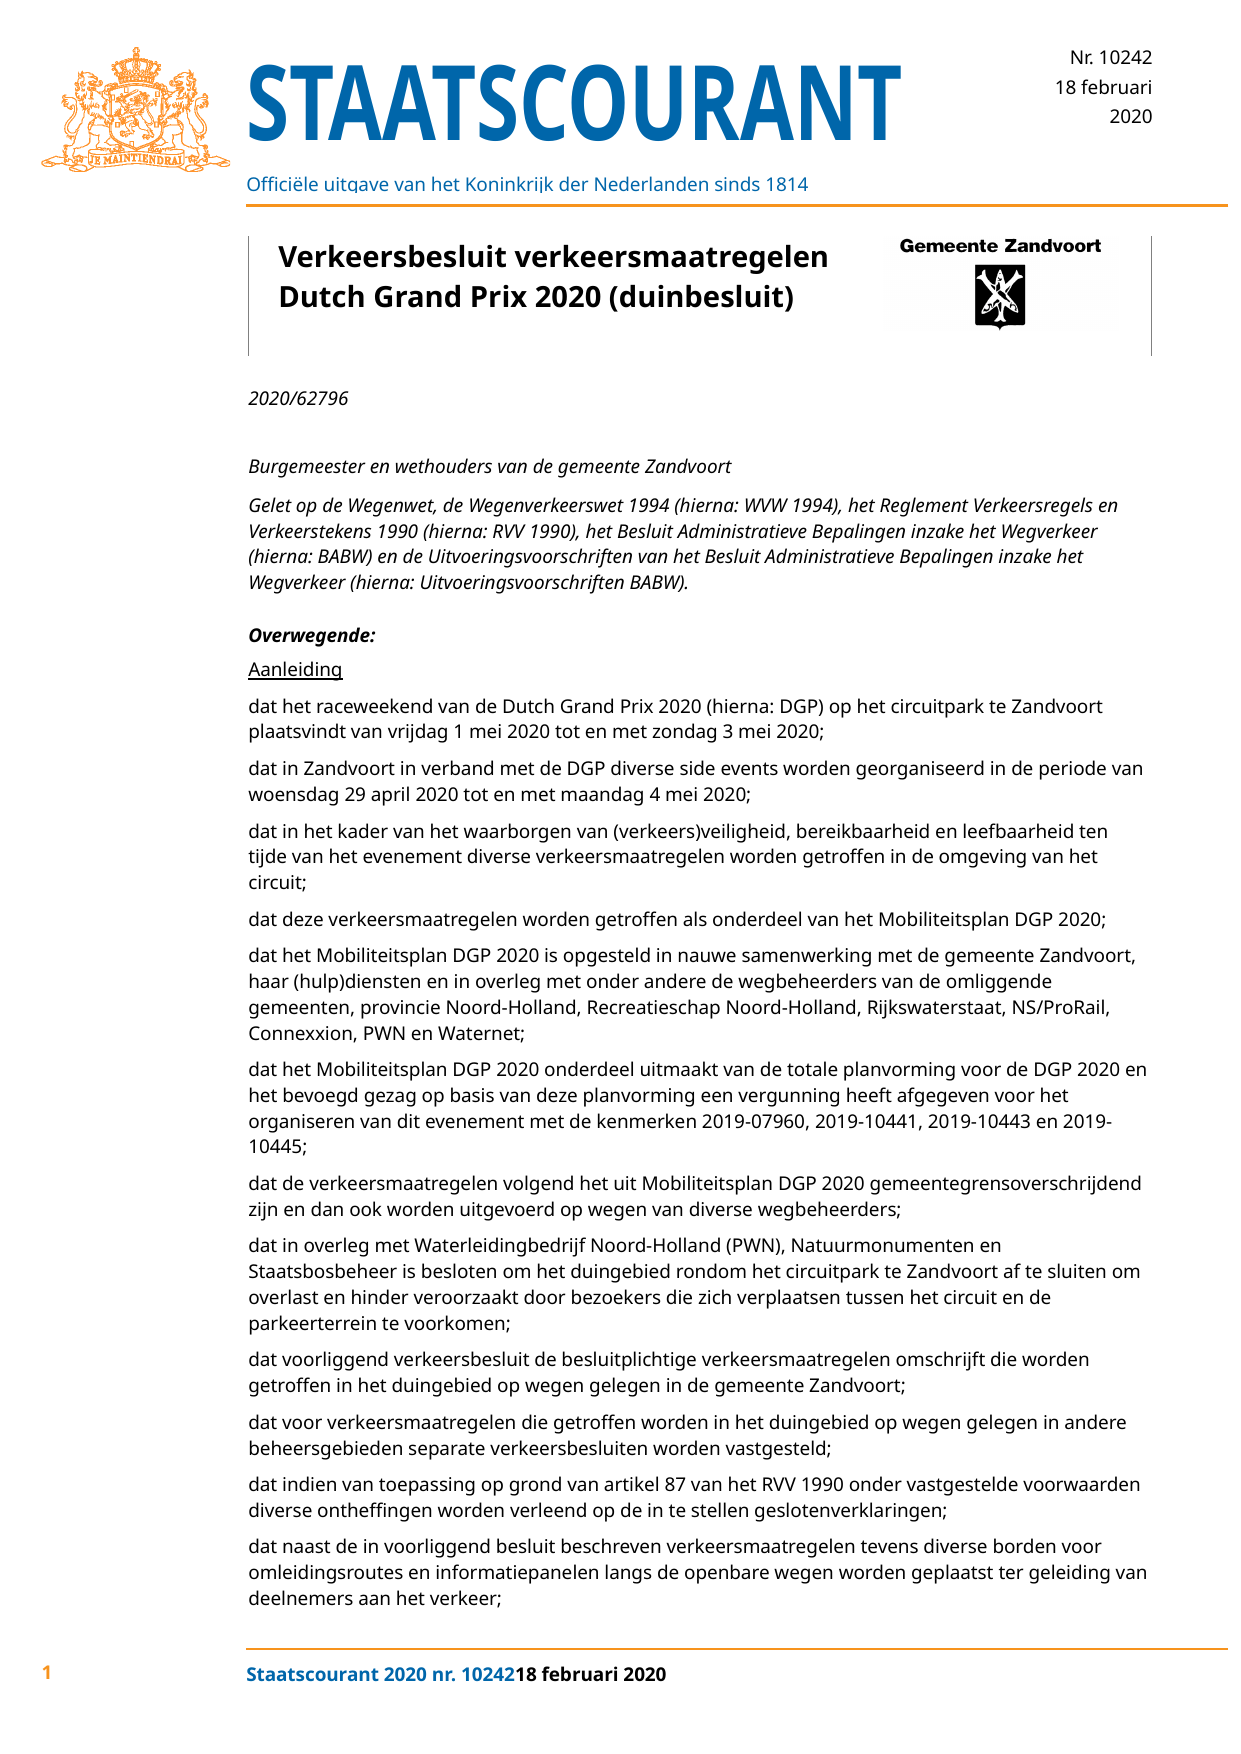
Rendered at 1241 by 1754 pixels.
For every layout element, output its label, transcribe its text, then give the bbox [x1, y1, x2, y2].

text Gelet op de Wegenwet, de Wegenverkeerswet 1994 (hierna: WVW 1994), het Reglement Verkeersregels en Verkeerstekens 1990 (hierna: RVV 1990), het Besluit Administratieve Bepalingen inzake het Wegverkeer (hierna: BABW) en de Uitvoeringsvoorschriften van het Besluit Administratieve Bepalingen inzake het Wegverkeer (hierna: Uitvoeringsvoorschriften BABW). [248, 492, 1152, 595]
text dat in Zandvoort in verband met de DGP diverse side events worden georganiseerd in de periode van woensdag 29 april 2020 tot en met maandag 4 mei 2020; [248, 755, 1152, 807]
text dat voorliggend verkeersbesluit de besluitplichtige verkeersmaatregelen omschrijft die worden getroffen in het duingebied op wegen gelegen in de gemeente Zandvoort; [248, 1347, 1152, 1398]
picture [41, 47, 231, 172]
text dat de verkeersmaatregelen volgend het uit Mobiliteitsplan DGP 2020 gemeentegrensoverschrijdend zijn en dan ook worden uitgevoerd op wegen van diverse wegbeheerders; [248, 1170, 1152, 1222]
text dat het Mobiliteitsplan DGP 2020 is opgesteld in nauwe samenwerking met de gemeente Zandvoort, haar (hulp)diensten en in overleg met onder andere de wegbeheerders van de omliggende gemeenten, provincie Noord-Holland, Recreatieschap Noord-Holland, Rijkswaterstaat, NS/ProRail, Connexxion, PWN en Waternet; [248, 943, 1152, 1046]
text dat voor verkeersmaatregelen die getroffen worden in het duingebied op wegen gelegen in andere beheersgebieden separate verkeersbesluiten worden vastgesteld; [248, 1409, 1152, 1460]
text Aanleiding [248, 656, 1152, 682]
picture [882, 236, 1119, 331]
text dat in het kader van het waarborgen van (verkeers)veiligheid, bereikbaarheid en leefbaarheid ten tijde van het evenement diverse verkeersmaatregelen worden getroffen in de omgeving van het circuit; [248, 818, 1152, 895]
text Burgemeester en wethouders van de gemeente Zandvoort [248, 453, 1152, 479]
text dat deze verkeersmaatregelen worden getroffen als onderdeel van het Mobiliteitsplan DGP 2020; [248, 906, 1152, 932]
text dat het Mobiliteitsplan DGP 2020 onderdeel uitmaakt van de totale planvorming voor de DGP 2020 en het bevoegd gezag op basis van deze planvorming een vergunning heeft afgegeven voor het organiseren van dit evenement met de kenmerken 2019-07960, 2019-10441, 2019-10443 en 2019-10445; [248, 1056, 1152, 1159]
text 2020/62796 [248, 385, 1152, 411]
text dat het raceweekend van de Dutch Grand Prix 2020 (hierna: DGP) op het circuitpark te Zandvoort plaatsvindt van vrijdag 1 mei 2020 tot en met zondag 3 mei 2020; [248, 693, 1152, 744]
text dat naast de in voorliggend besluit beschreven verkeersmaatregelen tevens diverse borden voor omleidingsroutes en informatiepanelen langs de openbare wegen worden geplaatst ter geleiding van deelnemers aan het verkeer; [248, 1534, 1152, 1611]
table_header Verkeersbesluit verkeersmaatregelen Dutch Grand Prix 2020 (duinbesluit) [249, 236, 850, 356]
text dat indien van toepassing op grond van artikel 87 van het RVV 1990 onder vastgestelde voorwaarden diverse ontheffingen worden verleend op de in te stellen geslotenverklaringen; [248, 1471, 1152, 1523]
text Overwegende: [248, 622, 1152, 648]
text dat in overleg met Waterleidingbedrijf Noord-Holland (PWN), Natuurmonumenten en Staatsbosbeheer is besloten om het duingebied rondom het circuitpark te Zandvoort af te sluiten om overlast en hinder veroorzaakt door bezoekers die zich verplaatsen tussen het circuit en de parkeerterrein te voorkomen; [248, 1233, 1152, 1336]
table_header [850, 236, 1151, 356]
